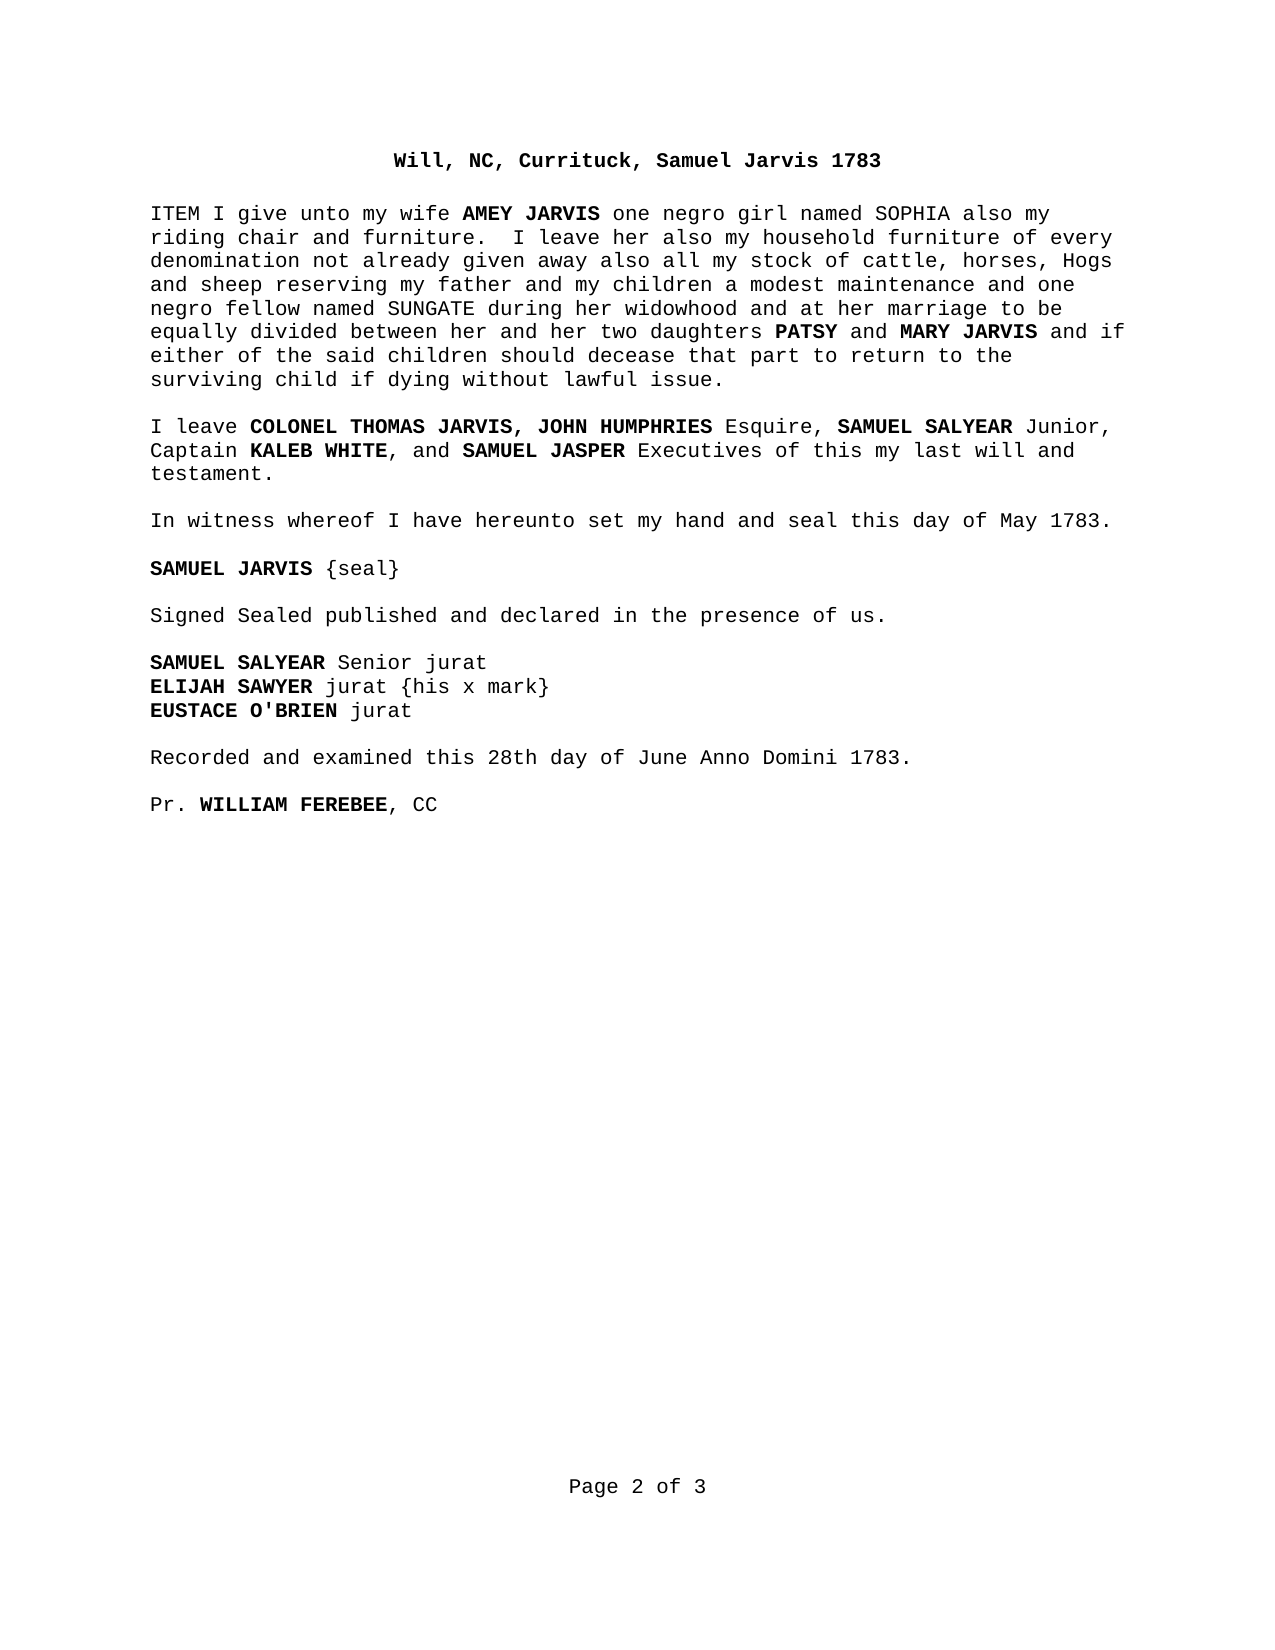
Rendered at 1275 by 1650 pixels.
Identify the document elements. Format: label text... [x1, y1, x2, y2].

text Eustace O'Brien jurat [150, 700, 1125, 723]
text Samuel Salyear Senior jurat [150, 652, 1125, 676]
text Samuel Jarvis {seal} [150, 558, 1125, 581]
text Elijah Sawyer jurat {his x mark} [150, 676, 1125, 700]
text Signed Sealed published and declared in the presence of us. [150, 605, 1125, 629]
text Item I give unto my wife Amey Jarvis one negro girl named Sophia also my riding chair and furniture. I leave her also my household furniture of every denomination not already given away also all my stock of cattle, horses, Hogs and sheep reserving my father and my children a modest maintenance and one negro fellow named Sungate during her widowhood and at her marriage to be equally divided between her and her two daughters Patsy and Mary Jarvis and if either of the said children should decease that part to return to the surviving child if dying without lawful issue. [150, 203, 1125, 392]
text I leave Colonel Thomas Jarvis, John Humphries Esquire, Samuel Salyear Junior, Captain Kaleb white, and Samuel Jasper Executives of this my last will and testament. [150, 416, 1125, 487]
text Recorded and examined this 28th day of June Anno Domini 1783. [150, 747, 1125, 771]
text In witness whereof I have hereunto set my hand and seal this day of May 1783. [150, 511, 1125, 534]
text Pr. William Ferebee, CC [150, 794, 1125, 818]
